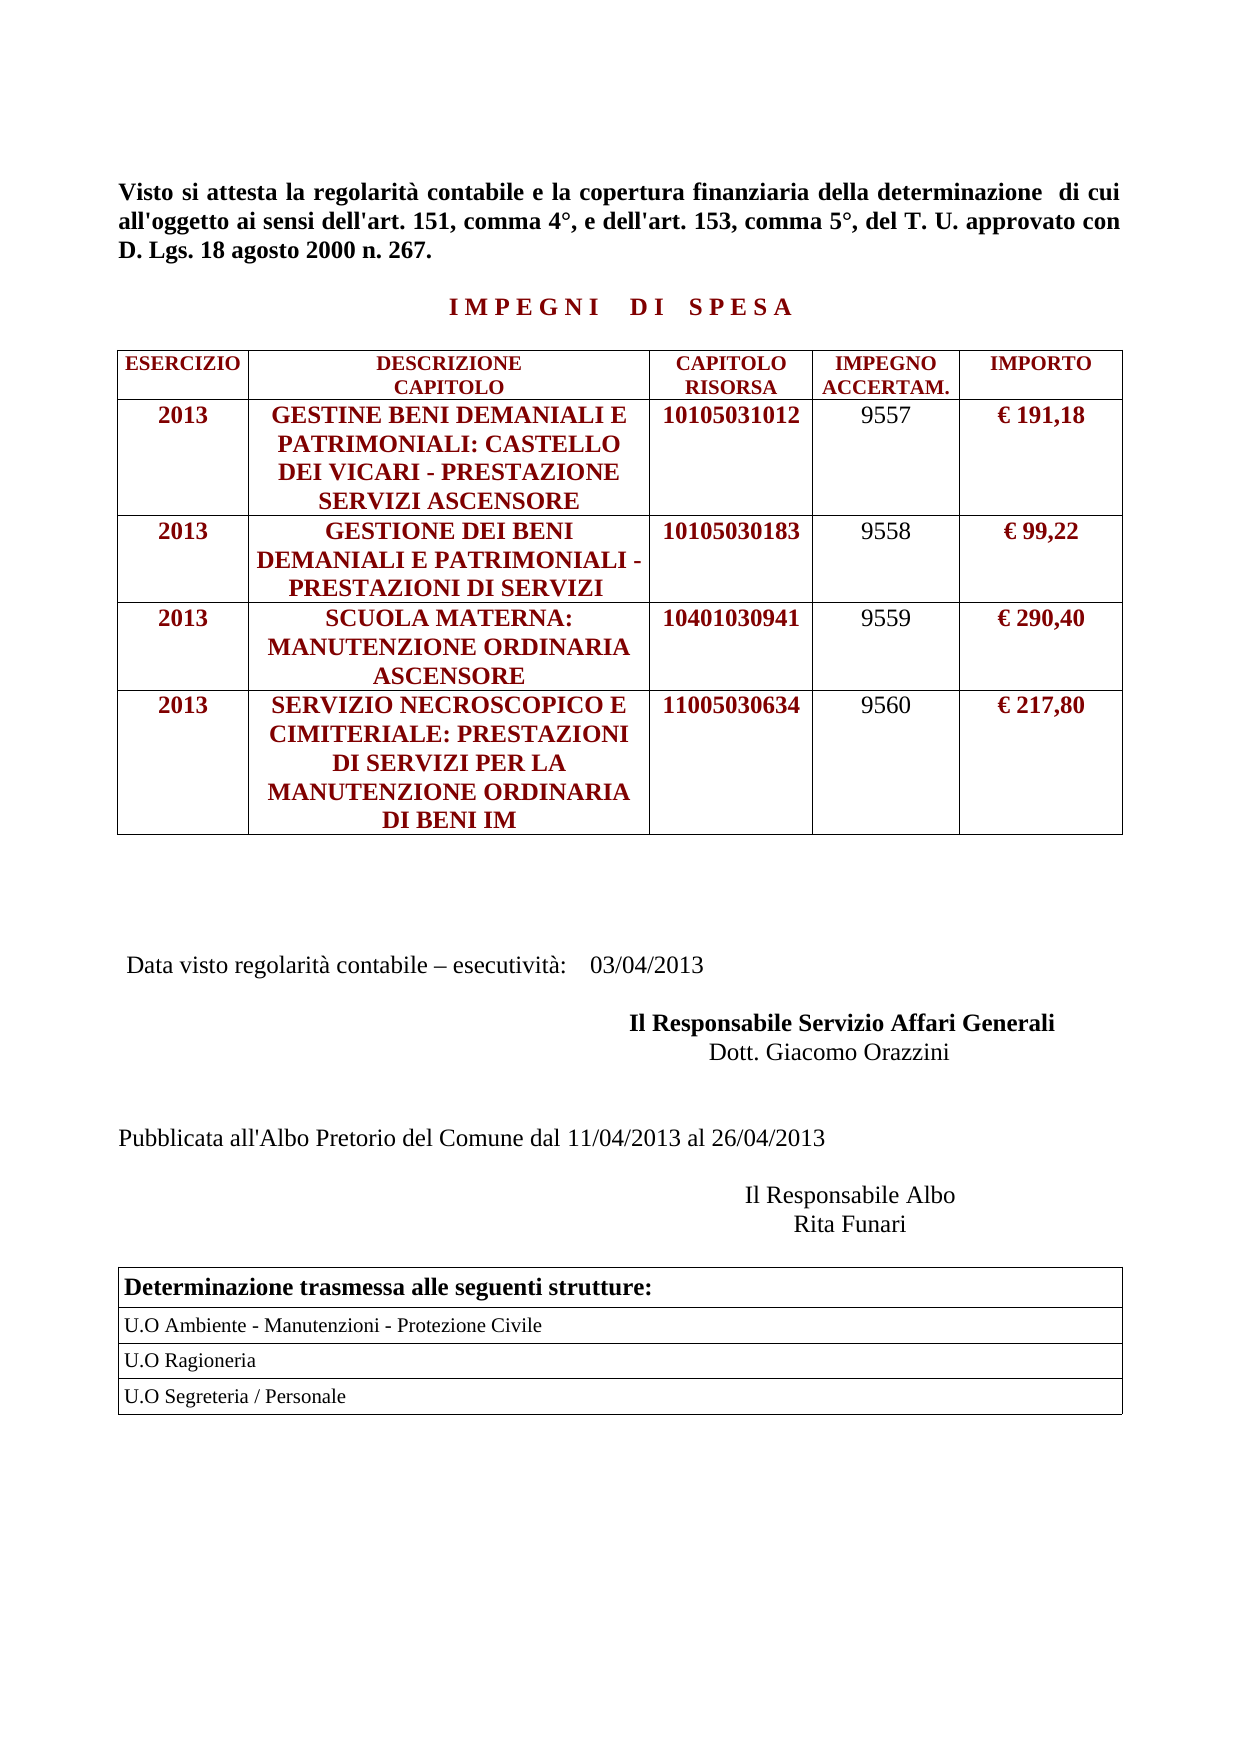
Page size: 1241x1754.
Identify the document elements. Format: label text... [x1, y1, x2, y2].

table_cell SERVIZIO NECROSCOPICO E CIMITERIALE: PRESTAZIONI DI SERVIZI PER LA MANUTENZIONE ORDINARIA DI BENI IM [249, 691, 649, 834]
table_cell Rita Funari [578, 1209, 1122, 1238]
table_cell € 290,40 [960, 603, 1122, 689]
table_cell [450, 1471, 569, 1500]
table_cell [791, 864, 1122, 893]
table_cell 11005030634 [650, 691, 812, 834]
table_cell [450, 864, 791, 893]
table_cell 9560 [813, 691, 959, 834]
table_header [791, 950, 1120, 979]
table_header DESCRIZIONE CAPITOLO [249, 351, 649, 399]
text I M P E G N I D I S P E S A [118, 292, 1122, 321]
table_cell [120, 1180, 450, 1209]
table_header IMPEGNO ACCERTAM. [813, 351, 959, 399]
table_header [119, 1443, 450, 1471]
table_cell [576, 979, 791, 1008]
table_cell 9557 [813, 400, 959, 515]
table_header [116, 835, 450, 864]
table_header CAPITOLO RISORSA [650, 351, 812, 399]
table_cell [119, 1037, 576, 1065]
table_cell U.O Ambiente - Manutenzioni - Protezione Civile [119, 1308, 1122, 1342]
table_header IMPORTO [960, 351, 1122, 399]
table_cell 9559 [813, 603, 959, 689]
table_cell U.O Ragioneria [119, 1344, 1122, 1378]
table_cell [120, 1209, 450, 1238]
table_header ESERCIZIO [118, 351, 248, 399]
table_cell 10105030183 [650, 516, 812, 602]
table_cell Il Responsabile Albo [578, 1180, 1122, 1209]
table_cell [569, 1471, 1123, 1500]
table_cell € 99,22 [960, 516, 1122, 602]
table_cell 10401030941 [650, 603, 812, 689]
table_cell 10105031012 [650, 400, 812, 515]
table_cell 2013 [118, 691, 248, 834]
table_cell [450, 1209, 578, 1238]
table_cell [119, 1008, 576, 1037]
table_header 03/04/2013 [576, 950, 791, 979]
table_cell 9558 [813, 516, 959, 602]
table_cell GESTIONE DEI BENI DEMANIALI E PATRIMONIALI - PRESTAZIONI DI SERVIZI [249, 516, 649, 602]
table_cell € 191,18 [960, 400, 1122, 515]
table_header [450, 1443, 569, 1471]
table_header [569, 1443, 1123, 1471]
table_cell SCUOLA MATERNA: MANUTENZIONE ORDINARIA ASCENSORE [249, 603, 649, 689]
table_cell 2013 [118, 603, 248, 689]
table_header Determinazione trasmessa alle seguenti strutture: [119, 1268, 1122, 1307]
table_header Data visto regolarità contabile – esecutività: [119, 950, 576, 979]
table_cell [119, 979, 576, 1008]
table_cell [791, 979, 1120, 1008]
text Pubblicata all'Albo Pretorio del Comune dal 11/04/2013 al 26/04/2013 [118, 1123, 1122, 1152]
table_cell [450, 1180, 578, 1209]
table_cell U.O Segreteria / Personale [119, 1379, 1122, 1414]
table_cell 2013 [118, 400, 248, 515]
table_header [791, 835, 1122, 864]
table_cell GESTINE BENI DEMANIALI E PATRIMONIALI: CASTELLO DEI VICARI - PRESTAZIONE SERVIZI ASCENSORE [249, 400, 649, 515]
text Visto si attesta la regolarità contabile e la copertura finanziaria della determinazione di cui all'oggetto ai sensi dell'art. 151, comma 4°, e dell'art. 153, comma 5°, del T. U. approvato con D. Lgs. 18 agosto 2000 n. 267. [118, 177, 1122, 263]
table_header [120, 1152, 1122, 1180]
table_cell [119, 1471, 450, 1500]
table_cell Il Responsabile Servizio Affari Generali [576, 1008, 1120, 1037]
table_cell Dott. Giacomo Orazzini [576, 1037, 1120, 1065]
table_cell [116, 864, 450, 893]
table_header [450, 835, 791, 864]
table_cell € 217,80 [960, 691, 1122, 834]
table_cell 2013 [118, 516, 248, 602]
